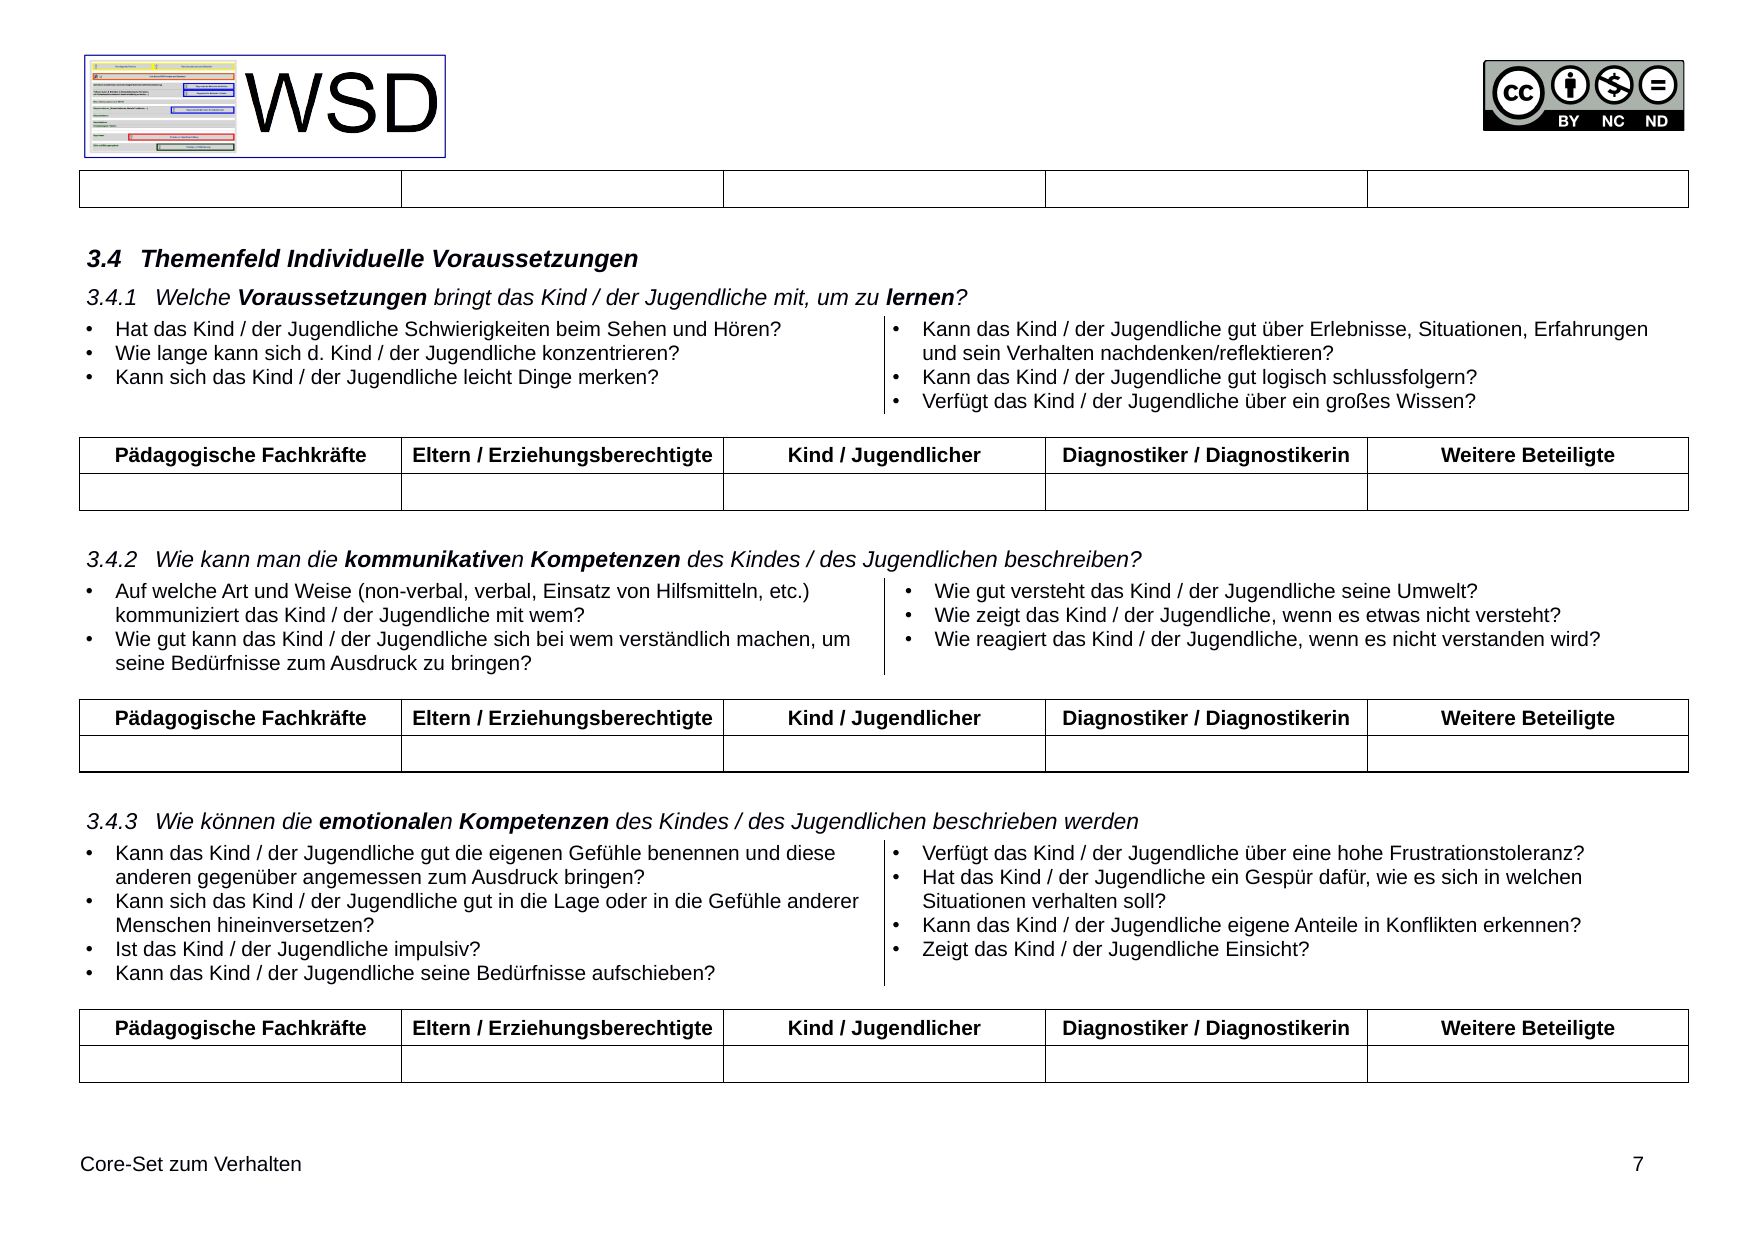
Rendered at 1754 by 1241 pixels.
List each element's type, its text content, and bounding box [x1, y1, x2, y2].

list Kann sich das Kind / der Jugendliche gut in die Lage oder in die Gefühle anderer Menschen hineinversetzen? [86, 888, 882, 937]
table_header Kind / Jugendlicher [724, 700, 1045, 735]
list Verfügt das Kind / der Jugendliche über eine hohe Frustrationstoleranz? [892, 841, 1689, 864]
table_header Weitere Beteiligte [1368, 438, 1688, 473]
list Kann sich das Kind / der Jugendliche leicht Dinge merken? [86, 364, 882, 389]
list Kann das Kind / der Jugendliche gut über Erlebnisse, Situationen, Erfahrungen und sein Verhalten nachdenken/reflektieren? [892, 316, 1689, 364]
subtitle Welche Voraussetzungen bringt das Kind / der Jugendliche mit, um zu lernen? [80, 284, 1689, 311]
table_cell [402, 736, 723, 771]
table_header Diagnostiker / Diagnostikerin [1046, 700, 1367, 735]
list Wie gut versteht das Kind / der Jugendliche seine Umwelt? [905, 578, 1689, 603]
table_header Eltern / Erziehungsberechtigte [402, 700, 723, 735]
table_header Weitere Beteiligte [1368, 1010, 1688, 1045]
subtitle Wie können die emotionalen Kompetenzen des Kindes / des Jugendlichen beschrieben werden [80, 808, 1689, 834]
picture [79, 52, 449, 162]
table_cell [1368, 474, 1688, 509]
table_header Weitere Beteiligte [1368, 700, 1688, 735]
table_cell [724, 736, 1045, 771]
table_header Diagnostiker / Diagnostikerin [1046, 1010, 1367, 1045]
list Wie lange kann sich d. Kind / der Jugendliche konzentrieren? [86, 341, 882, 364]
table_cell [1368, 171, 1688, 207]
list Verfügt das Kind / der Jugendliche über ein großes Wissen? [892, 388, 1689, 413]
list Ist das Kind / der Jugendliche impulsiv? [86, 937, 882, 961]
table_cell [402, 1046, 723, 1082]
table_cell [724, 1046, 1045, 1082]
picture [1483, 60, 1685, 131]
table_cell [1368, 736, 1688, 771]
table_header Diagnostiker / Diagnostikerin [1046, 438, 1367, 473]
list Auf welche Art und Weise (non-verbal, verbal, Einsatz von Hilfsmitteln, etc.) kommuniziert das Kind / der Jugendliche mit wem? [86, 578, 869, 627]
table_header Pädagogische Fachkräfte [80, 1010, 401, 1045]
table_header Eltern / Erziehungsberechtigte [402, 438, 723, 473]
table_cell [1046, 171, 1367, 207]
table_cell [1046, 736, 1367, 771]
table_header Pädagogische Fachkräfte [80, 700, 401, 735]
list Kann das Kind / der Jugendliche seine Bedürfnisse aufschieben? [86, 961, 882, 985]
table_cell [724, 474, 1045, 509]
table_header Kind / Jugendlicher [724, 1010, 1045, 1045]
list Kann das Kind / der Jugendliche eigene Anteile in Konflikten erkennen? [892, 913, 1689, 937]
table_cell [80, 171, 401, 207]
list Hat das Kind / der Jugendliche ein Gespür dafür, wie es sich in welchen Situationen verhalten soll? [892, 864, 1689, 913]
subtitle Wie kann man die kommunikativen Kompetenzen des Kindes / des Jugendlichen beschreiben? [80, 546, 1689, 573]
list Wie reagiert das Kind / der Jugendliche, wenn es nicht verstanden wird? [905, 627, 1689, 651]
table_cell [80, 1046, 401, 1082]
table_cell [402, 171, 723, 207]
table_cell [402, 474, 723, 509]
table_header Eltern / Erziehungsberechtigte [402, 1010, 723, 1045]
table_cell [1046, 474, 1367, 509]
table_cell [1046, 1046, 1367, 1082]
list Zeigt das Kind / der Jugendliche Einsicht? [892, 937, 1689, 961]
list Hat das Kind / der Jugendliche Schwierigkeiten beim Sehen und Hören? [86, 316, 882, 341]
table_header Kind / Jugendlicher [724, 438, 1045, 473]
table_cell [724, 171, 1045, 207]
list Kann das Kind / der Jugendliche gut logisch schlussfolgern? [892, 364, 1689, 388]
table_cell [1368, 1046, 1688, 1082]
list Wie gut kann das Kind / der Jugendliche sich bei wem verständlich machen, um seine Bedürfnisse zum Ausdruck zu bringen? [86, 627, 869, 674]
table_header Pädagogische Fachkräfte [80, 438, 401, 473]
list Kann das Kind / der Jugendliche gut die eigenen Gefühle benennen und diese anderen gegenüber angemessen zum Ausdruck bringen? [86, 841, 882, 888]
list Wie zeigt das Kind / der Jugendliche, wenn es etwas nicht versteht? [905, 603, 1689, 627]
table_cell [80, 474, 401, 509]
table_cell [80, 736, 401, 771]
subtitle Themenfeld Individuelle Voraussetzungen [80, 244, 1689, 272]
